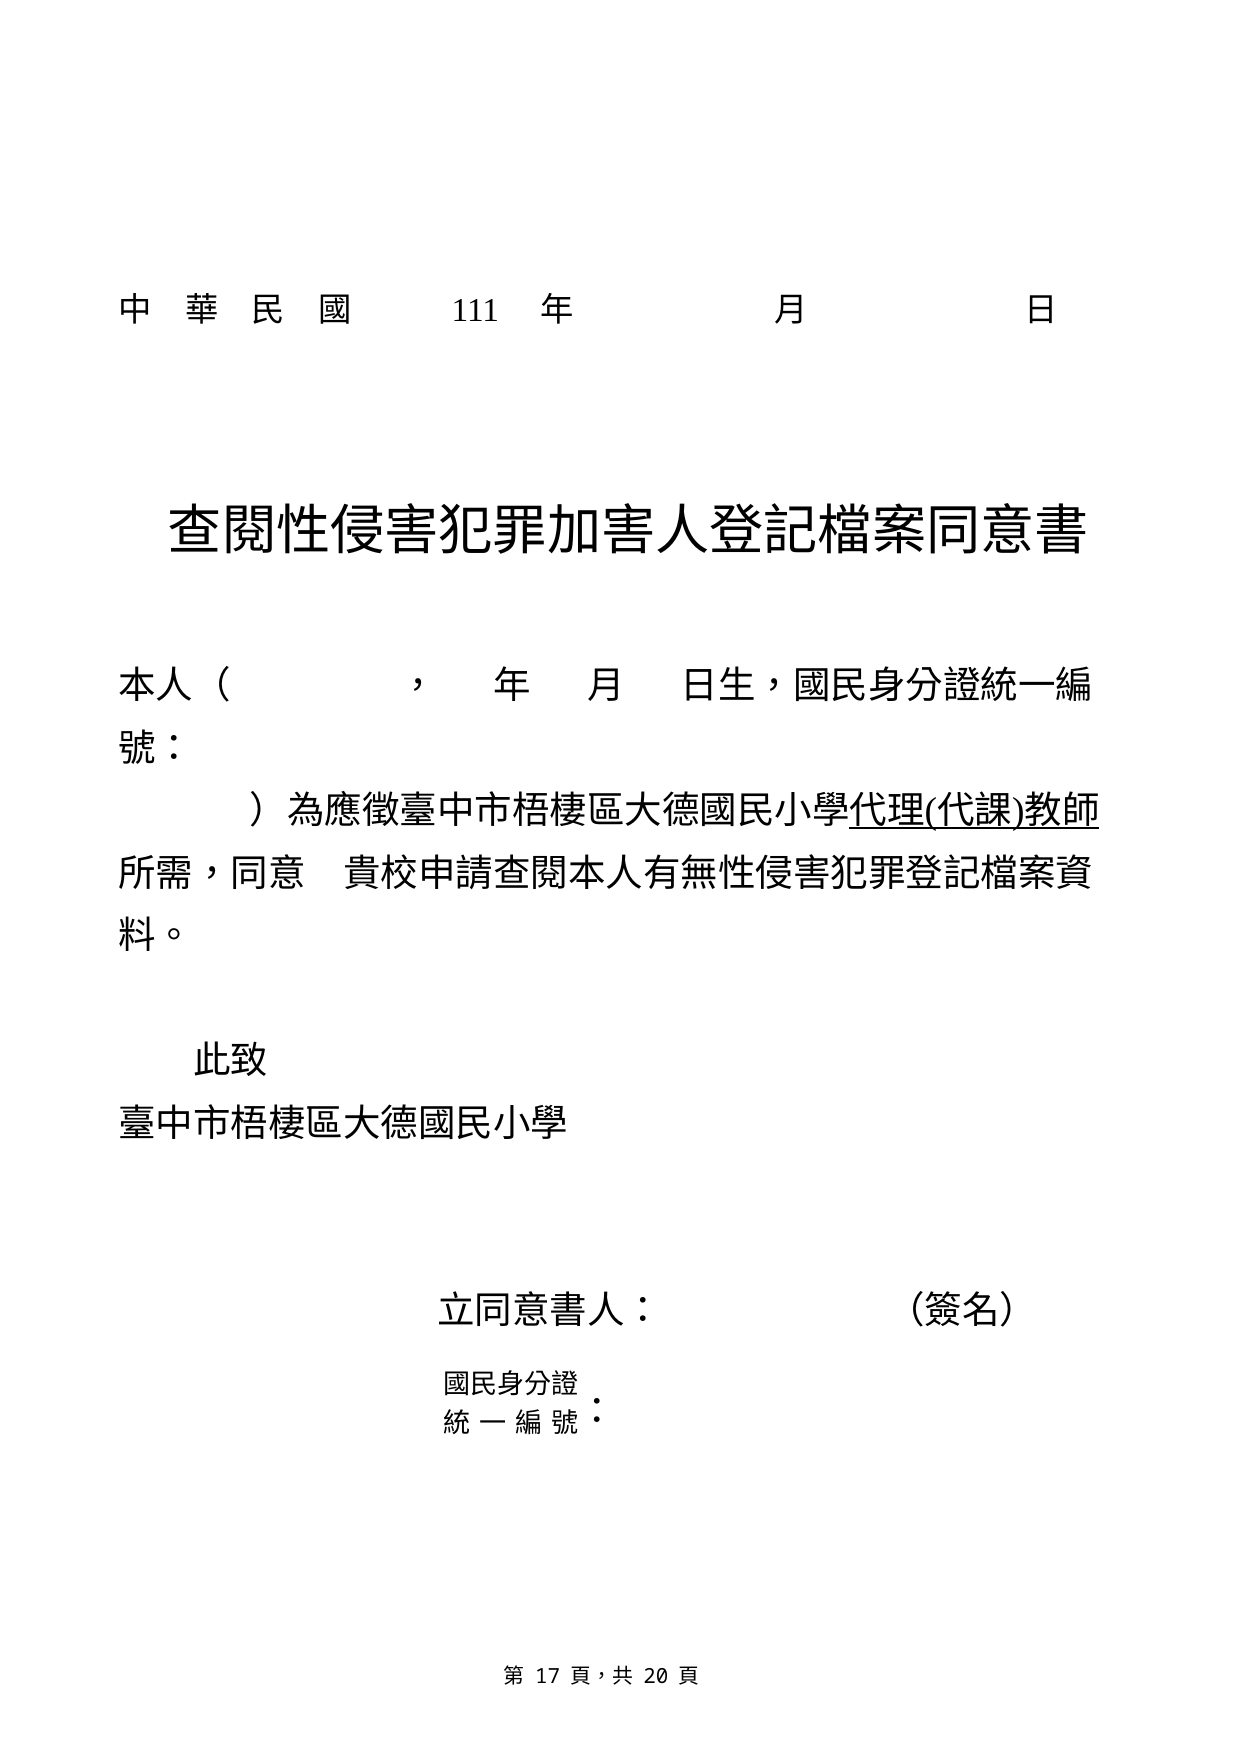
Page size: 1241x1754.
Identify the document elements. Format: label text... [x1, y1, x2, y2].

text 臺中市梧棲區大德國民小學 [118, 1078, 1122, 1141]
text 國民身分證統一編號： [118, 1328, 1122, 1453]
text 本人（ ， 年 月 日生，國民身分證統一編號： [118, 641, 1122, 766]
text 中 華 民 國 111 年 月 日 [118, 266, 1122, 328]
text 立同意書人： （簽名） [118, 1266, 1122, 1328]
text 查閱性侵害犯罪加害人登記檔案同意書 [118, 453, 1138, 578]
text 此致 [118, 1016, 1122, 1078]
text ）為應徵臺中市梧棲區大德國民小學代理(代課)教師所需，同意 貴校申請查閱本人有無性侵害犯罪登記檔案資料。 [118, 766, 1122, 953]
